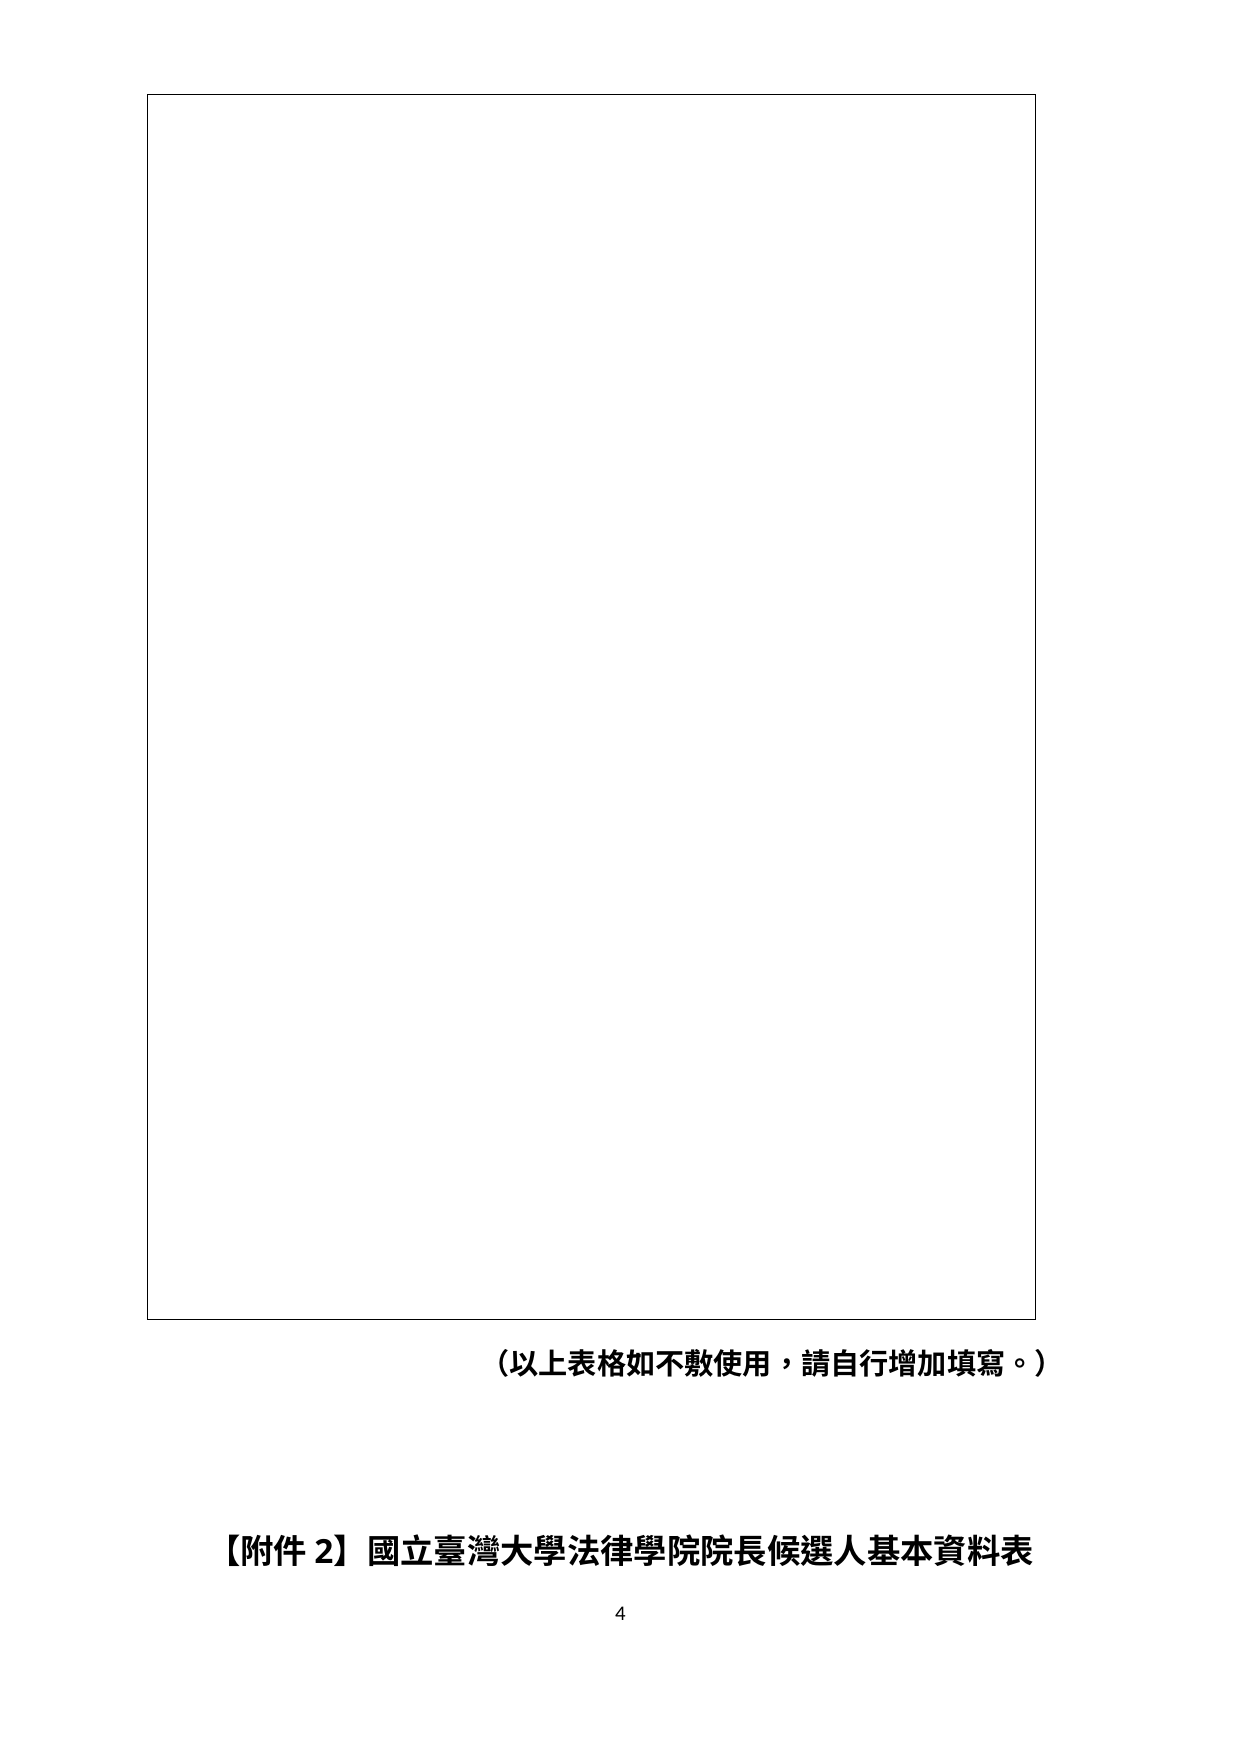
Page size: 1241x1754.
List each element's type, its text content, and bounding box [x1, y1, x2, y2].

text （以上表格如不敷使用，請自行增加填寫。） [148, 1320, 1092, 1383]
table_header [148, 95, 1035, 1319]
text 【附件2】國立臺灣大學法律學院院長候選人基本資料表 [148, 1508, 1092, 1570]
